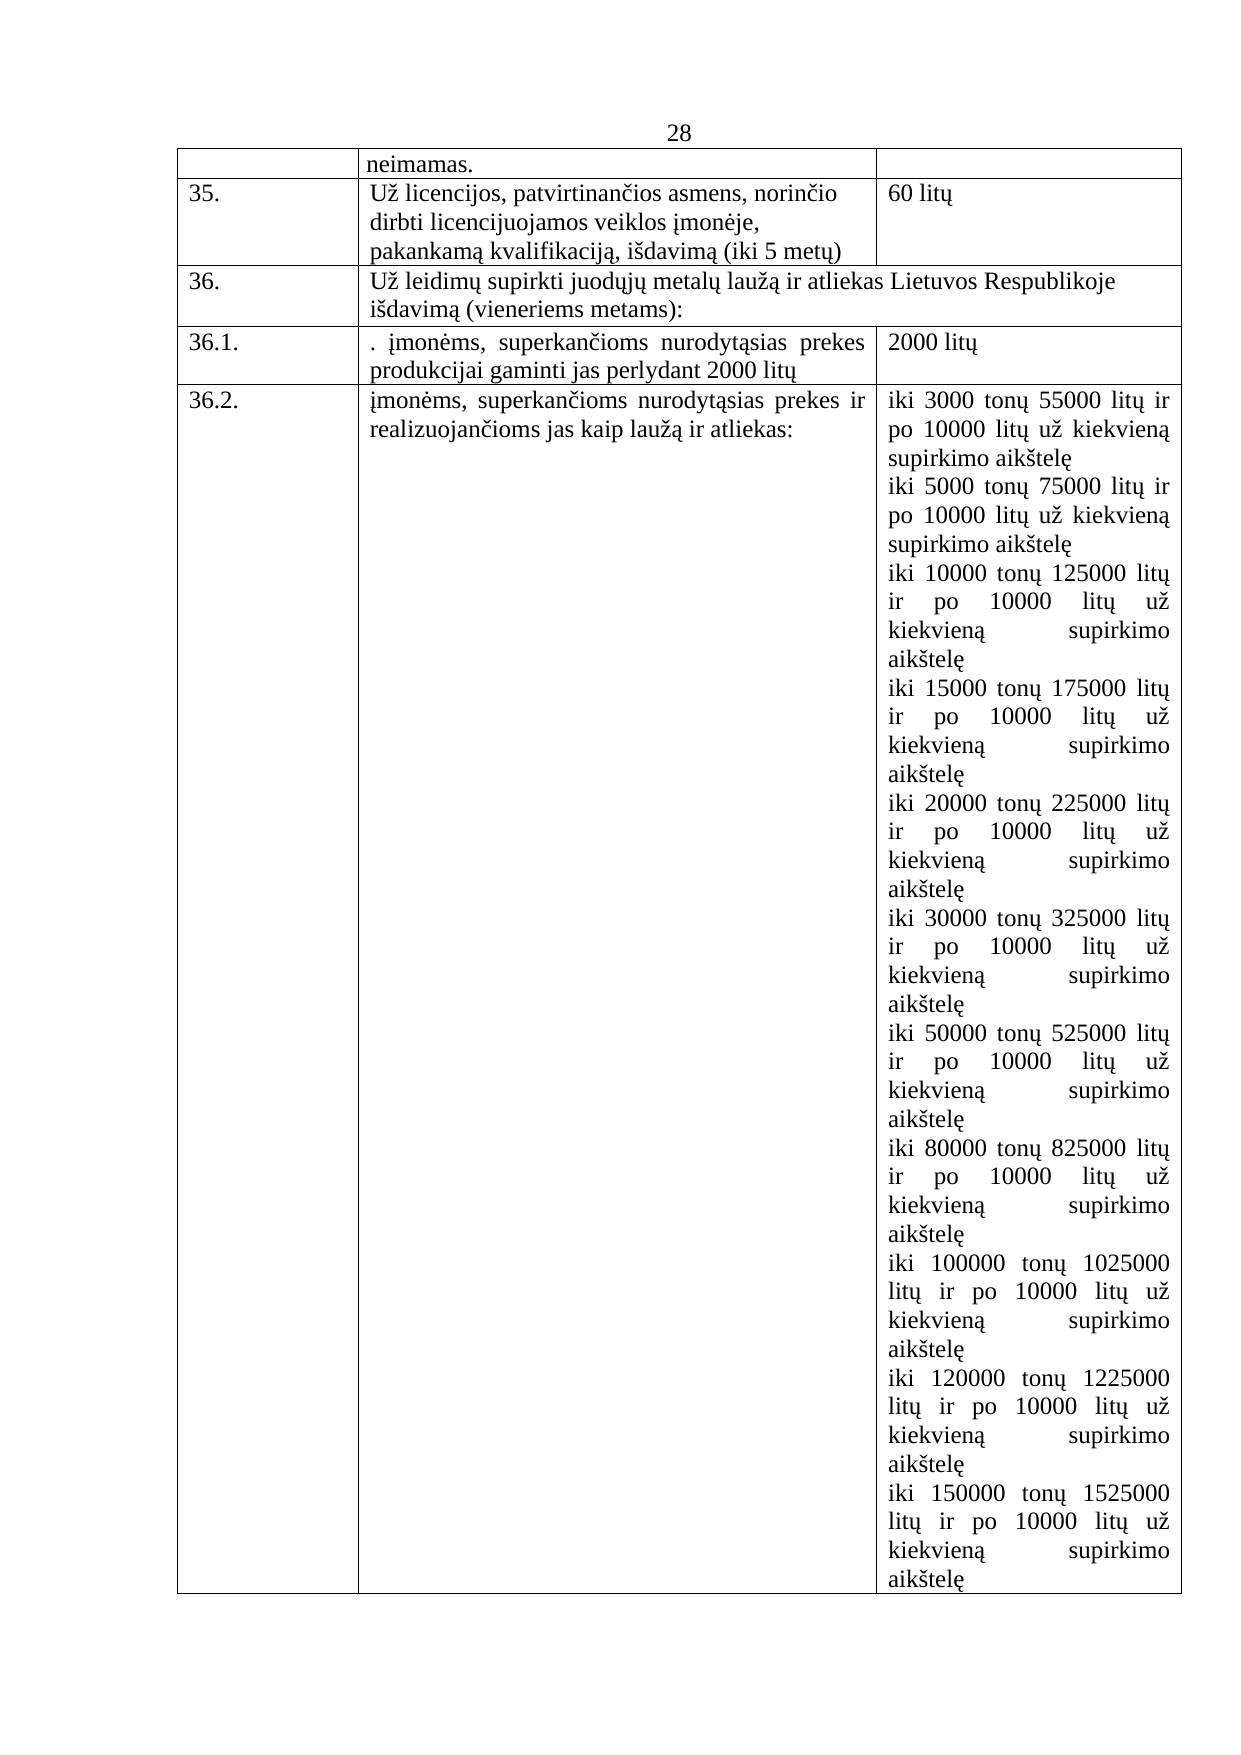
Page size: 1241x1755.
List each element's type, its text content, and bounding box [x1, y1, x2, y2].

table_cell Už leidimų supirkti juodųjų metalų laužą ir atliekas Lietuvos Respublikoje išdavimą (vieneriems metams): [359, 266, 1181, 326]
table_cell [877, 149, 1181, 177]
table_cell 36.2. [178, 385, 358, 1593]
table_cell 36.1. [178, 327, 358, 384]
table_cell . įmonėms, superkančioms nurodytąsias prekes produkcijai gaminti jas perlydant 2000 litų [359, 327, 876, 384]
table_cell neimamas. [359, 149, 876, 177]
table_cell Už licencijos, patvirtinančios asmens, norinčio dirbti licencijuojamos veiklos įmonėje, pakankamą kvalifikaciją, išdavimą (iki 5 metų) [359, 179, 876, 265]
table_cell iki 3000 tonų 55000 litų ir po 10000 litų už kiekvieną supirkimo aikštelę iki 5000 tonų 75000 litų ir po 10000 litų už kiekvieną supirkimo aikštelę iki 10000 tonų 125000 litų ir po 10000 litų už kiekvieną supirkimo aikštelę iki 15000 tonų 175000 litų ir po 10000 litų už kiekvieną supirkimo aikštelę iki 20000 tonų 225000 litų ir po 10000 litų už kiekvieną supirkimo aikštelę iki 30000 tonų 325000 litų ir po 10000 litų už kiekvieną supirkimo aikštelę iki 50000 tonų 525000 litų ir po 10000 litų už kiekvieną supirkimo aikštelę iki 80000 tonų 825000 litų ir po 10000 litų už kiekvieną supirkimo aikštelę iki 100000 tonų 1025000 litų ir po 10000 litų už kiekvieną supirkimo aikštelę iki 120000 tonų 1225000 litų ir po 10000 litų už kiekvieną supirkimo aikštelę iki 150000 tonų 1525000 litų ir po 10000 litų už kiekvieną supirkimo aikštelę [877, 385, 1181, 1593]
table_cell įmonėms, superkančioms nurodytąsias prekes ir realizuojančioms jas kaip laužą ir atliekas: [359, 385, 876, 1593]
table_cell [178, 149, 358, 177]
table_cell 36. [178, 266, 358, 326]
table_cell 60 litų [877, 179, 1181, 265]
table_cell 35. [178, 179, 358, 265]
table_cell 2000 litų [877, 327, 1181, 384]
